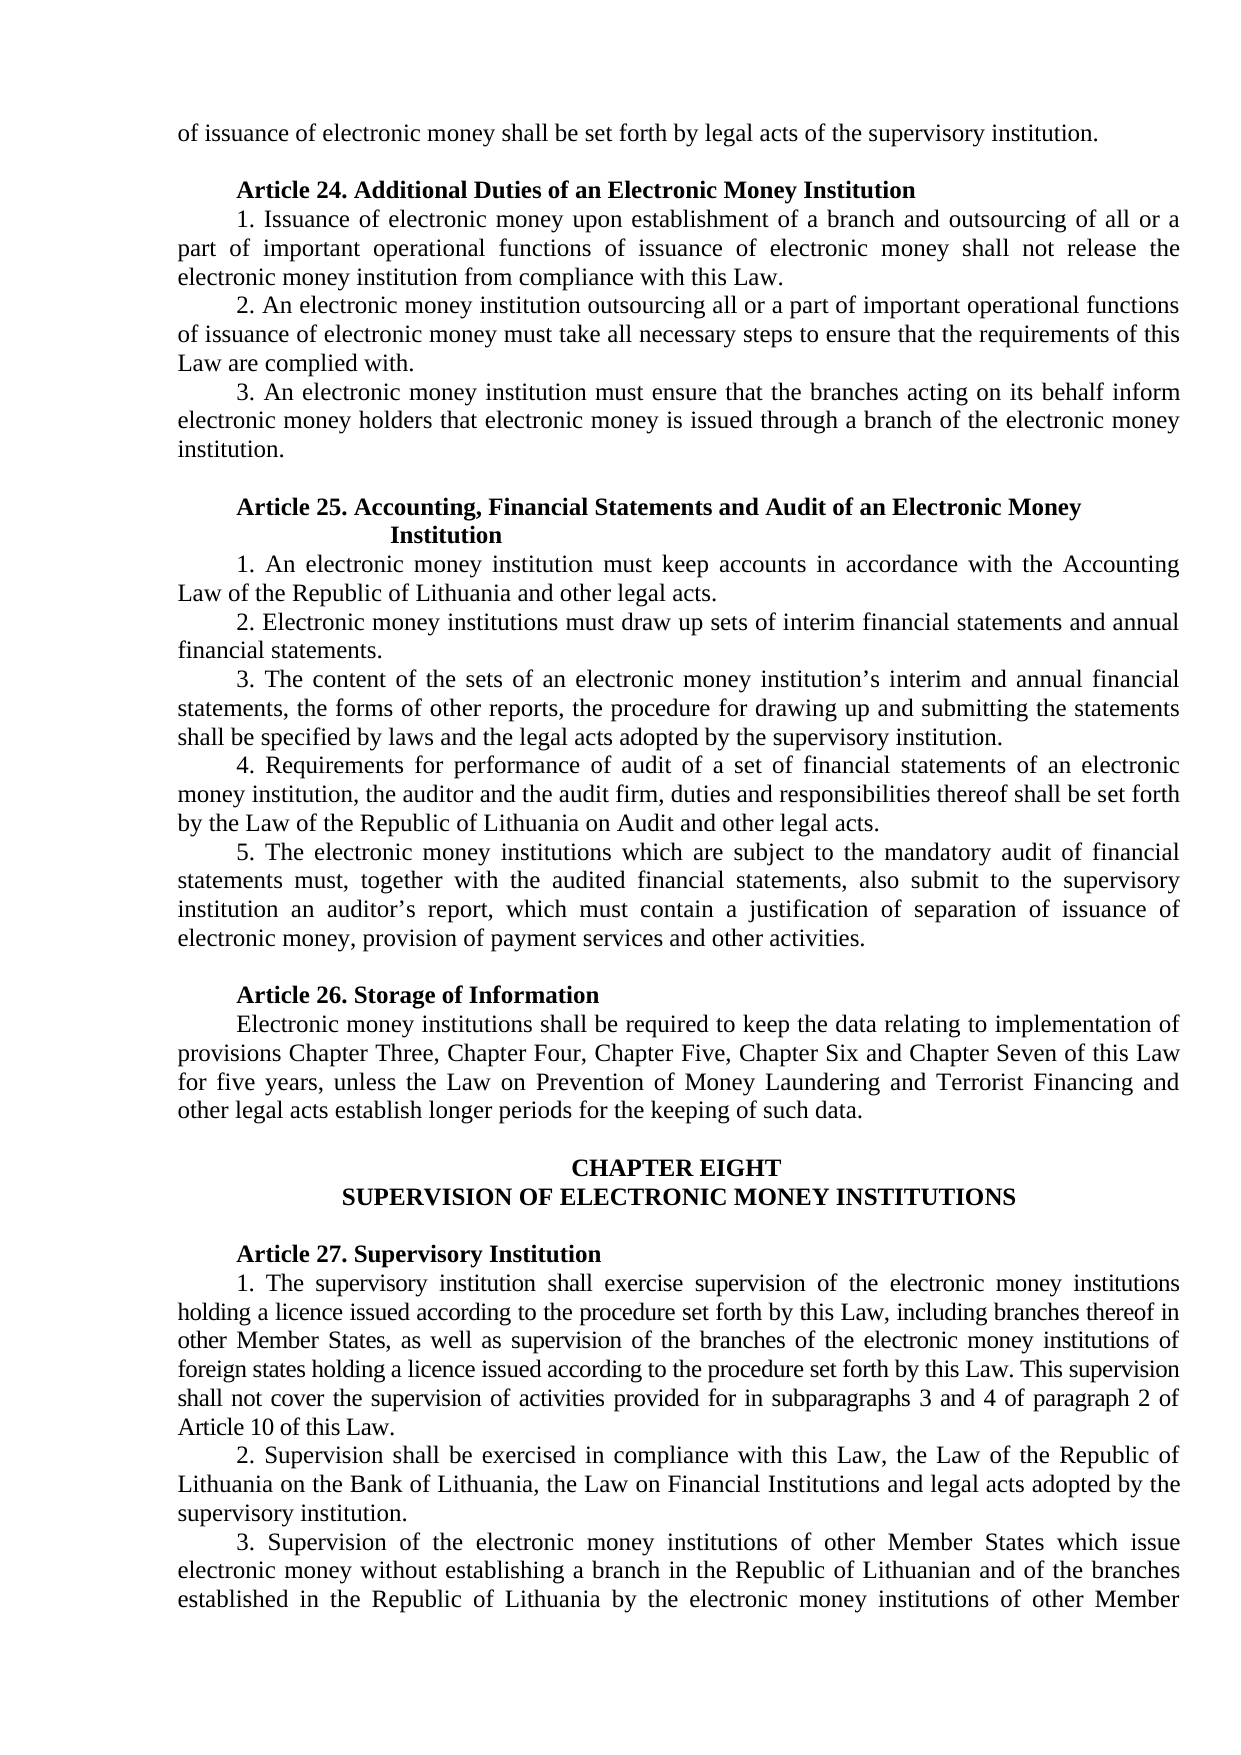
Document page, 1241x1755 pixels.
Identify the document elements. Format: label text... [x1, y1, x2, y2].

text Article 25. Accounting, Financial Statements and Audit of an Electronic Money Institution [236, 492, 1181, 549]
text Article 26. Storage of Information [236, 981, 1181, 1009]
text Article 24. Additional Duties of an Electronic Money Institution [236, 176, 1181, 204]
text Article 27. Supervisory Institution [236, 1239, 1181, 1268]
text 2. An electronic money institution outsourcing all or a part of important operational functions of issuance of electronic money must take all necessary steps to ensure that the requirements of this Law are complied with. [177, 291, 1181, 377]
text 5. The electronic money institutions which are subject to the mandatory audit of financial statements must, together with the audited financial statements, also submit to the supervisory institution an auditor’s report, which must contain a justification of separation of issuance of electronic money, provision of payment services and other activities. [177, 837, 1181, 952]
text 1. An electronic money institution must keep accounts in accordance with the Accounting Law of the Republic of Lithuania and other legal acts. [177, 549, 1181, 607]
text 1. The supervisory institution shall exercise supervision of the electronic money institutions holding a licence issued according to the procedure set forth by this Law, including branches thereof in other Member States, as well as supervision of the branches of the electronic money institutions of foreign states holding a licence issued according to the procedure set forth by this Law. This supervision shall not cover the supervision of activities provided for in subparagraphs 3 and 4 of paragraph 2 of Article 10 of this Law. [177, 1268, 1181, 1441]
text 2. Supervision shall be exercised in compliance with this Law, the Law of the Republic of Lithuania on the Bank of Lithuania, the Law on Financial Institutions and legal acts adopted by the supervisory institution. [177, 1441, 1181, 1527]
text 3. An electronic money institution must ensure that the branches acting on its behalf inform electronic money holders that electronic money is issued through a branch of the electronic money institution. [177, 377, 1181, 463]
text 1. Issuance of electronic money upon establishment of a branch and outsourcing of all or a part of important operational functions of issuance of electronic money shall not release the electronic money institution from compliance with this Law. [177, 204, 1181, 291]
text SUPERVISION OF ELECTRONIC MONEY INSTITUTIONS [177, 1182, 1181, 1211]
text 2. Electronic money institutions must draw up sets of interim financial statements and annual financial statements. [177, 607, 1181, 664]
text 3. The content of the sets of an electronic money institution’s interim and annual financial statements, the forms of other reports, the procedure for drawing up and submitting the statements shall be specified by laws and the legal acts adopted by the supervisory institution. [177, 664, 1181, 751]
text Electronic money institutions shall be required to keep the data relating to implementation of provisions Chapter Three, Chapter Four, Chapter Five, Chapter Six and Chapter Seven of this Law for five years, unless the Law on Prevention of Money Laundering and Terrorist Financing and other legal acts establish longer periods for the keeping of such data. [177, 1009, 1181, 1124]
text 3. Supervision of the electronic money institutions of other Member States which issue electronic money without establishing a branch in the Republic of Lithuanian and of the branches established in the Republic of Lithuania by the electronic money institutions of other Member [177, 1527, 1181, 1613]
text 4. Requirements for performance of audit of a set of financial statements of an electronic money institution, the auditor and the audit firm, duties and responsibilities thereof shall be set forth by the Law of the Republic of Lithuania on Audit and other legal acts. [177, 751, 1181, 837]
text of issuance of electronic money shall be set forth by legal acts of the supervisory institution. [177, 118, 1181, 147]
text CHAPTER EIGHT [177, 1153, 1181, 1182]
